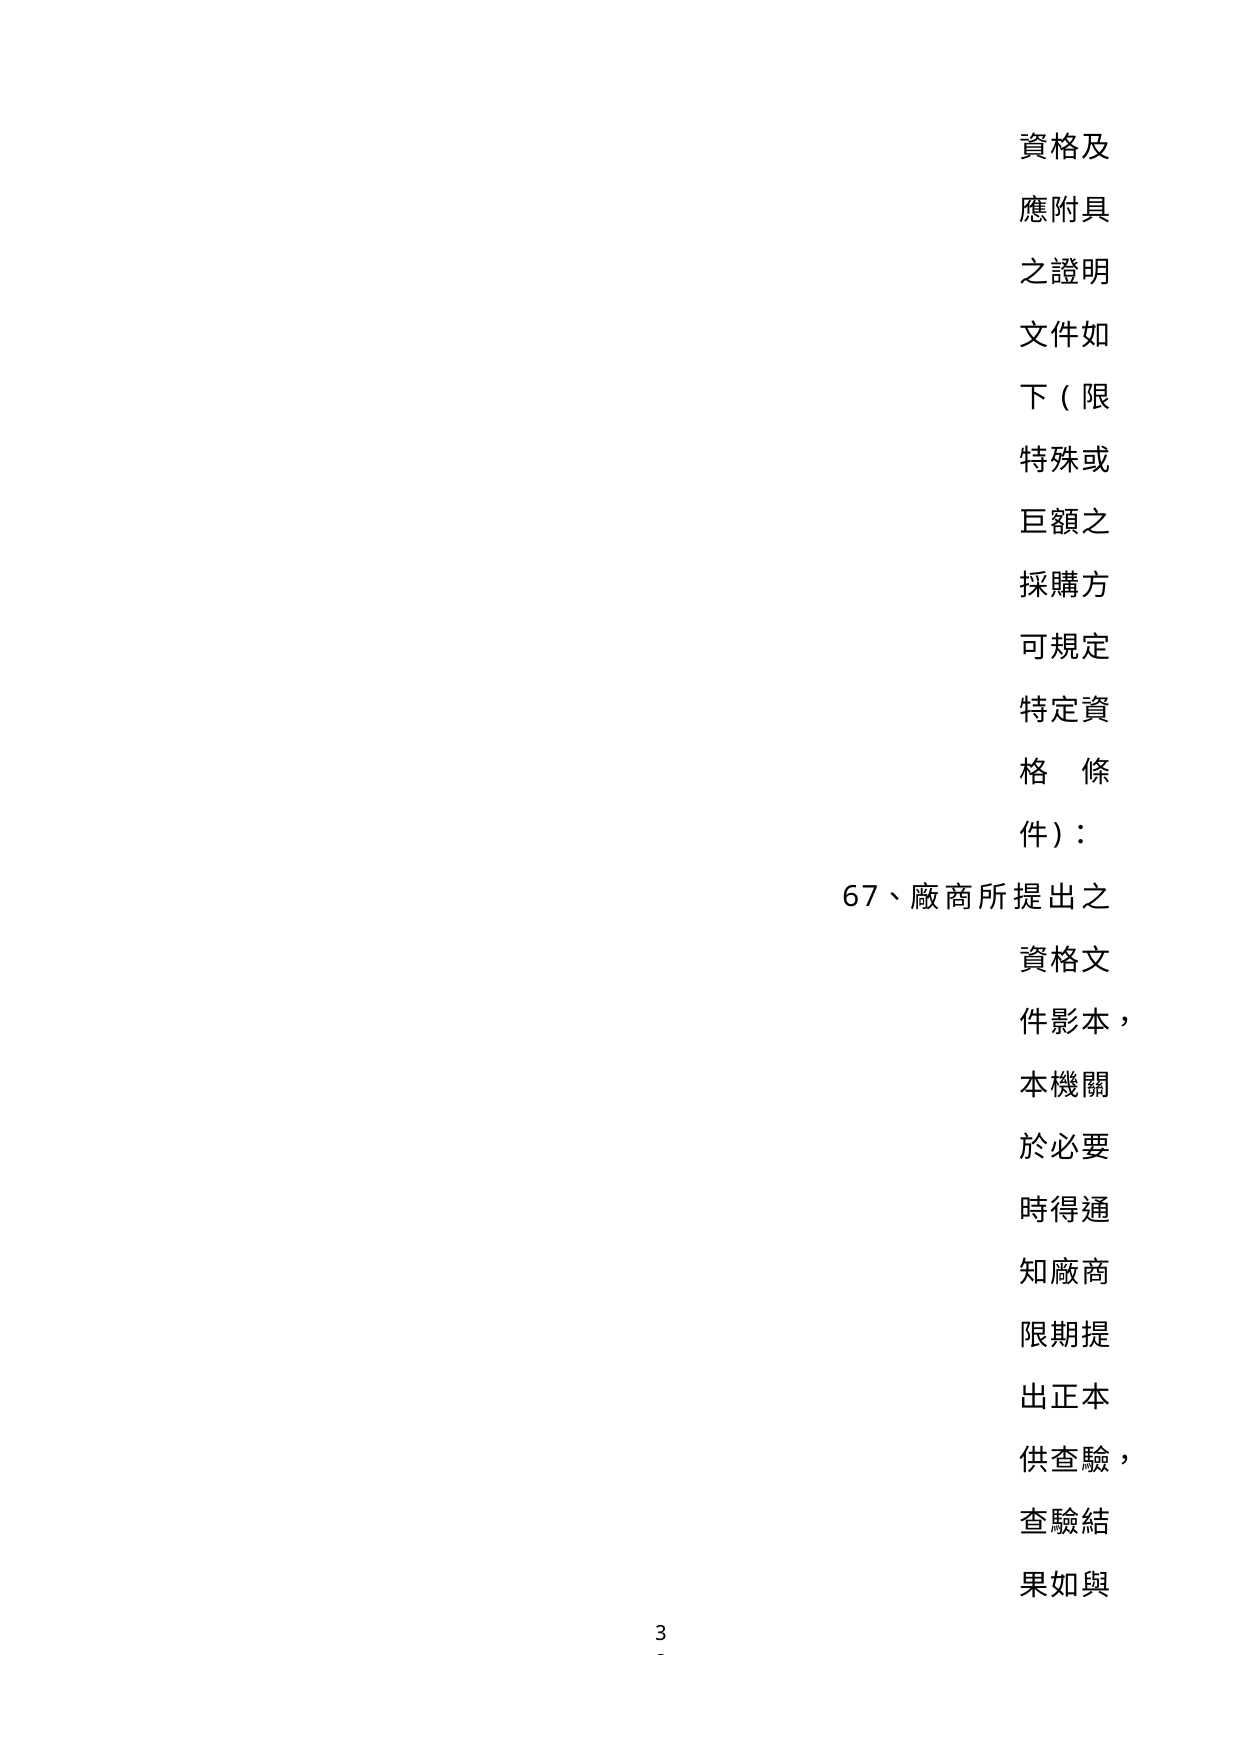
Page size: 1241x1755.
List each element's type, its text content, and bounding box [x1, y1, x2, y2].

list 廠商所提出之資格文件影本，本機關於必要時得通知廠商限期提出正本供查驗，查驗結果如與正本不符，係偽造或變造者，依採購法第50條規定辦理。 [842, 853, 1110, 1603]
list 投標廠商之特定資格及應附具之證明文件如下(限特殊或巨額之採購方可規定特定資格條件)： [842, 103, 1110, 853]
